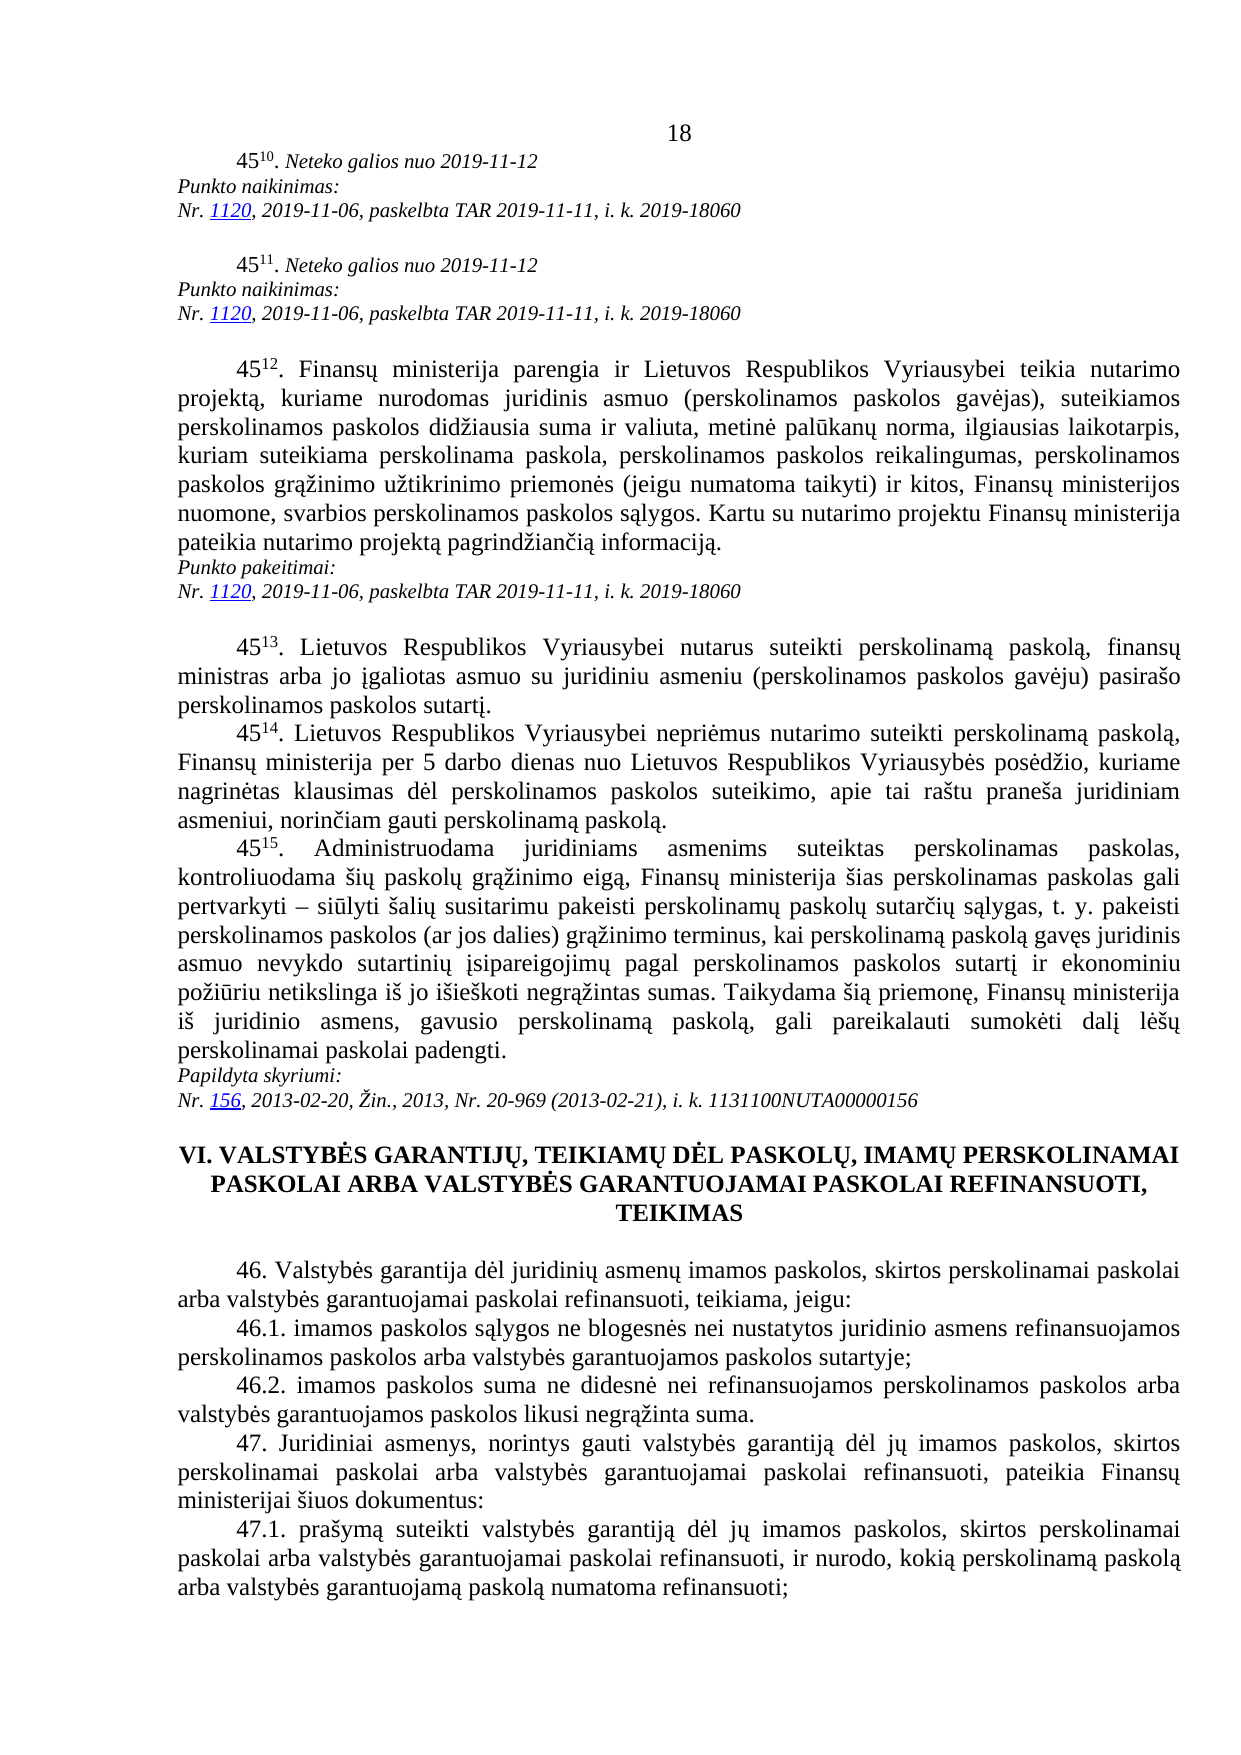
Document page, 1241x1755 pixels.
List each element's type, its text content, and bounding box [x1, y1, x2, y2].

text Nr. 1120, 2019-11-06, paskelbta TAR 2019-11-11, i. k. 2019-18060 [177, 198, 1181, 222]
text 4510. Neteko galios nuo 2019-11-12 [177, 148, 1181, 174]
text 4514. Lietuvos Respublikos Vyriausybei nepriėmus nutarimo suteikti perskolinamą paskolą, Finansų ministerija per 5 darbo dienas nuo Lietuvos Respublikos Vyriausybės posėdžio, kuriame nagrinėtas klausimas dėl perskolinamos paskolos suteikimo, apie tai raštu praneša juridiniam asmeniui, norinčiam gauti perskolinamą paskolą. [177, 718, 1181, 833]
text 4511. Neteko galios nuo 2019-11-12 [177, 251, 1181, 277]
text Nr. 1120, 2019-11-06, paskelbta TAR 2019-11-11, i. k. 2019-18060 [177, 301, 1181, 325]
text Nr. 156, 2013-02-20, Žin., 2013, Nr. 20-969 (2013-02-21), i. k. 1131100NUTA00000156 [177, 1087, 1181, 1112]
text Punkto pakeitimai: [177, 555, 1181, 579]
text 47. Juridiniai asmenys, norintys gauti valstybės garantiją dėl jų imamos paskolos, skirtos perskolinamai paskolai arba valstybės garantuojamai paskolai refinansuoti, pateikia Finansų ministerijai šiuos dokumentus: [177, 1428, 1181, 1514]
text 4513. Lietuvos Respublikos Vyriausybei nutarus suteikti perskolinamą paskolą, finansų ministras arba jo įgaliotas asmuo su juridiniu asmeniu (perskolinamos paskolos gavėju) pasirašo perskolinamos paskolos sutartį. [177, 632, 1181, 718]
text VI. VALSTYBĖS GARANTIJŲ, TEIKIAMŲ DĖL PASKOLŲ, IMAMŲ PERSKOLINAMAI PASKOLAI ARBA VALSTYBĖS GARANTUOJAMAI PASKOLAI REFINANSUOTI, TEIKIMAS [177, 1140, 1181, 1227]
text Punkto naikinimas: [177, 277, 1181, 301]
text 46.2. imamos paskolos suma ne didesnė nei refinansuojamos perskolinamos paskolos arba valstybės garantuojamos paskolos likusi negrąžinta suma. [177, 1370, 1181, 1428]
text Nr. 1120, 2019-11-06, paskelbta TAR 2019-11-11, i. k. 2019-18060 [177, 579, 1181, 603]
text 46.1. imamos paskolos sąlygos ne blogesnės nei nustatytos juridinio asmens refinansuojamos perskolinamos paskolos arba valstybės garantuojamos paskolos sutartyje; [177, 1313, 1181, 1370]
text Punkto naikinimas: [177, 174, 1181, 198]
text 4515. Administruodama juridiniams asmenims suteiktas perskolinamas paskolas, kontroliuodama šių paskolų grąžinimo eigą, Finansų ministerija šias perskolinamas paskolas gali pertvarkyti – siūlyti šalių susitarimu pakeisti perskolinamų paskolų sutarčių sąlygas, t. y. pakeisti perskolinamos paskolos (ar jos dalies) grąžinimo terminus, kai perskolinamą paskolą gavęs juridinis asmuo nevykdo sutartinių įsipareigojimų pagal perskolinamos paskolos sutartį ir ekonominiu požiūriu netikslinga iš jo išieškoti negrąžintas sumas. Taikydama šią priemonę, Finansų ministerija iš juridinio asmens, gavusio perskolinamą paskolą, gali pareikalauti sumokėti dalį lėšų perskolinamai paskolai padengti. [177, 833, 1181, 1063]
text 46. Valstybės garantija dėl juridinių asmenų imamos paskolos, skirtos perskolinamai paskolai arba valstybės garantuojamai paskolai refinansuoti, teikiama, jeigu: [177, 1255, 1181, 1313]
text 47.1. prašymą suteikti valstybės garantiją dėl jų imamos paskolos, skirtos perskolinamai paskolai arba valstybės garantuojamai paskolai refinansuoti, ir nurodo, kokią perskolinamą paskolą arba valstybės garantuojamą paskolą numatoma refinansuoti; [177, 1514, 1181, 1600]
text 4512. Finansų ministerija parengia ir Lietuvos Respublikos Vyriausybei teikia nutarimo projektą, kuriame nurodomas juridinis asmuo (perskolinamos paskolos gavėjas), suteikiamos perskolinamos paskolos didžiausia suma ir valiuta, metinė palūkanų norma, ilgiausias laikotarpis, kuriam suteikiama perskolinama paskola, perskolinamos paskolos reikalingumas, perskolinamos paskolos grąžinimo užtikrinimo priemonės (jeigu numatoma taikyti) ir kitos, Finansų ministerijos nuomone, svarbios perskolinamos paskolos sąlygos. Kartu su nutarimo projektu Finansų ministerija pateikia nutarimo projektą pagrindžiančią informaciją. [177, 354, 1181, 555]
text Papildyta skyriumi: [177, 1063, 1181, 1087]
